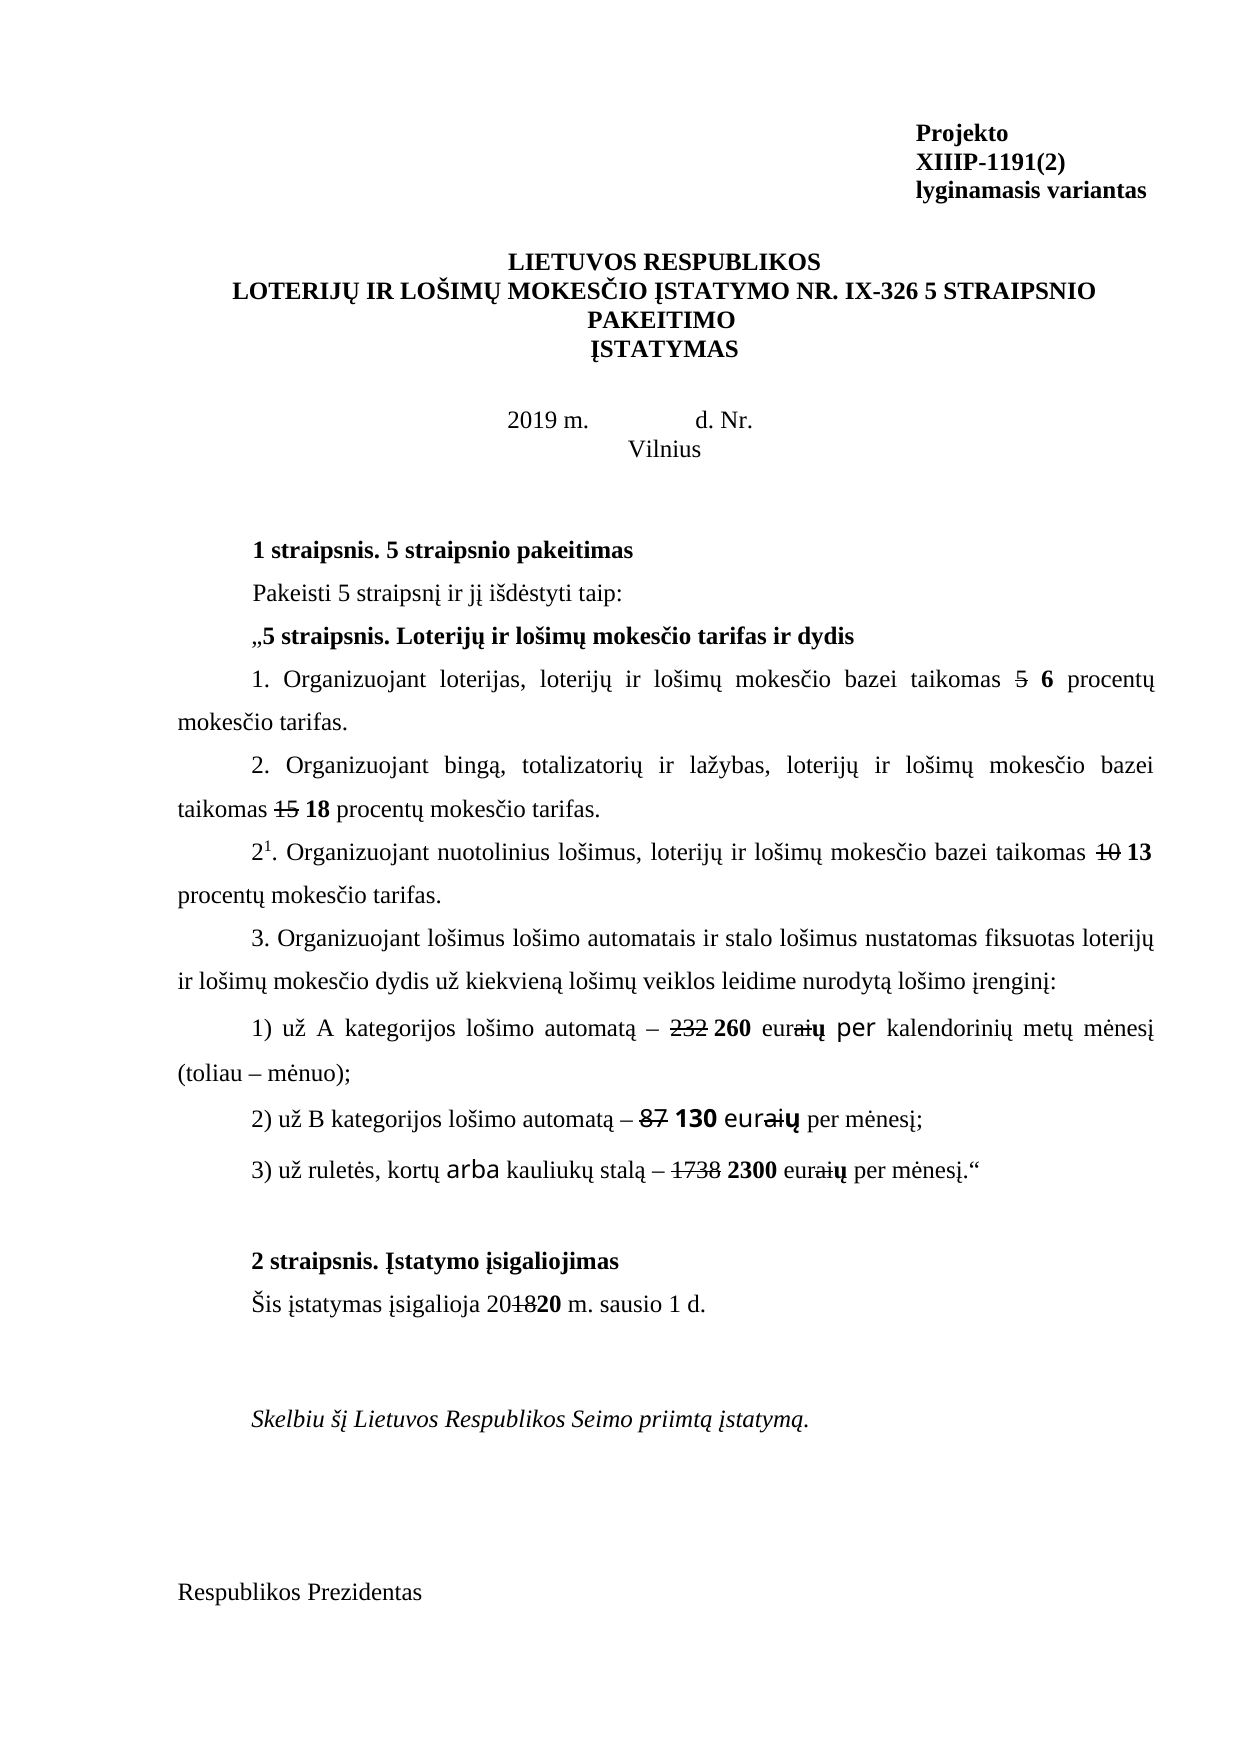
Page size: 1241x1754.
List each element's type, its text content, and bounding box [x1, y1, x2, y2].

text ĮSTATYMAS [177, 334, 1152, 362]
text Skelbiu šį Lietuvos Respublikos Seimo priimtą įstatymą. [177, 1404, 1152, 1433]
text LOTERIJŲ IR LOŠIMŲ MOKESČIO ĮSTATYMO NR. IX-326 5 STRAIPSNIO PAKEITIMO [177, 276, 1152, 334]
text „5 straipsnis. Loterijų ir lošimų mokesčio tarifas ir dydis [177, 621, 1101, 650]
text 3) už ruletės, kortų arba kauliukų stalą – 1738 2300 euraių per mėnesį.“ [177, 1152, 1154, 1186]
text 21. Organizuojant nuotolinius lošimus, loterijų ir lošimų mokesčio bazei taikomas 10 13 procentų mokesčio tarifas. [177, 837, 1152, 909]
text 2) už B kategorijos lošimo automatą – 87 130 euraių per mėnesį; [177, 1101, 1154, 1135]
text 1 straipsnis. 5 straipsnio pakeitimas [177, 535, 1152, 564]
text Pakeisti 5 straipsnį ir jį išdėstyti taip: [177, 578, 1152, 607]
text 2. Organizuojant bingą, totalizatorių ir lažybas, loterijų ir lošimų mokesčio bazei taikomas 15 18 procentų mokesčio tarifas. [177, 751, 1154, 822]
text lyginamasis variantas [916, 176, 1152, 204]
text XIIIP-1191(2) [916, 147, 1152, 176]
text 3. Organizuojant lošimus lošimo automatais ir stalo lošimus nustatomas fiksuotas loterijų ir lošimų mokesčio dydis už kiekvieną lošimų veiklos leidime nurodytą lošimo įrenginį: [177, 923, 1154, 995]
text Šis įstatymas įsigalioja 201820 m. sausio 1 d. [177, 1289, 1152, 1318]
text 2 straipsnis. Įstatymo įsigaliojimas [177, 1246, 1101, 1275]
text Projekto [916, 118, 1152, 147]
text Respublikos Prezidentas [177, 1577, 1152, 1606]
text 1) už A kategorijos lošimo automatą – 232 260 euraių per kalendorinių metų mėnesį (toliau – mėnuo); [177, 1009, 1154, 1087]
text Vilnius [177, 434, 1152, 463]
text 2019 m. d. Nr. [177, 406, 1152, 434]
text 1. Organizuojant loterijas, loterijų ir lošimų mokesčio bazei taikomas 5 6 procentų mokesčio tarifas. [177, 664, 1154, 736]
text LIETUVOS RESPUBLIKOS [177, 247, 1152, 276]
